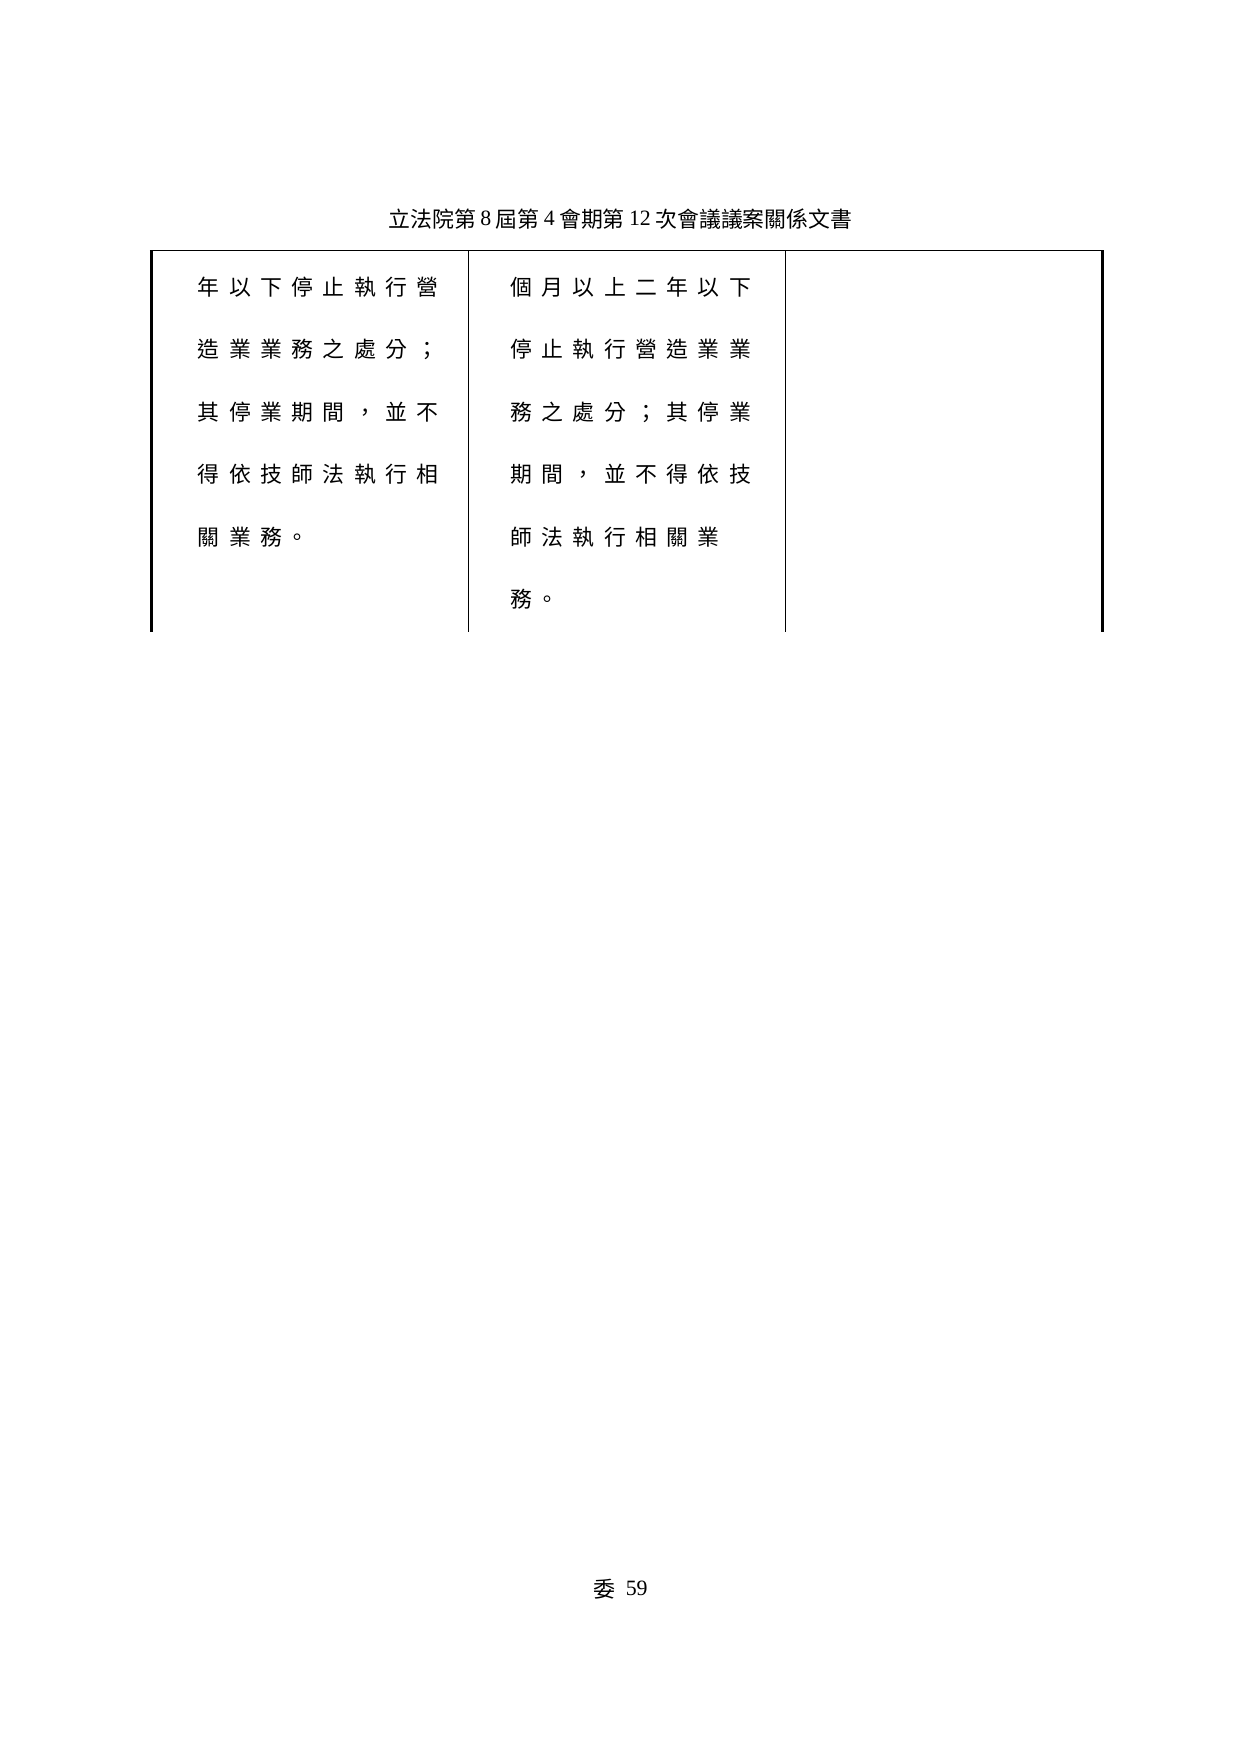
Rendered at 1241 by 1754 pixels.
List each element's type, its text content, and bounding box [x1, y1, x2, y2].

table_cell [786, 251, 1101, 632]
table_cell 年以下停止執行營造業業務之處分；其停業期間，並不得依技師法執行相關業務。 [153, 251, 468, 632]
table_cell 個月以上二年以下停止執行營造業業務之處分；其停業期間，並不得依技師法執行相關業務。 [469, 251, 785, 632]
